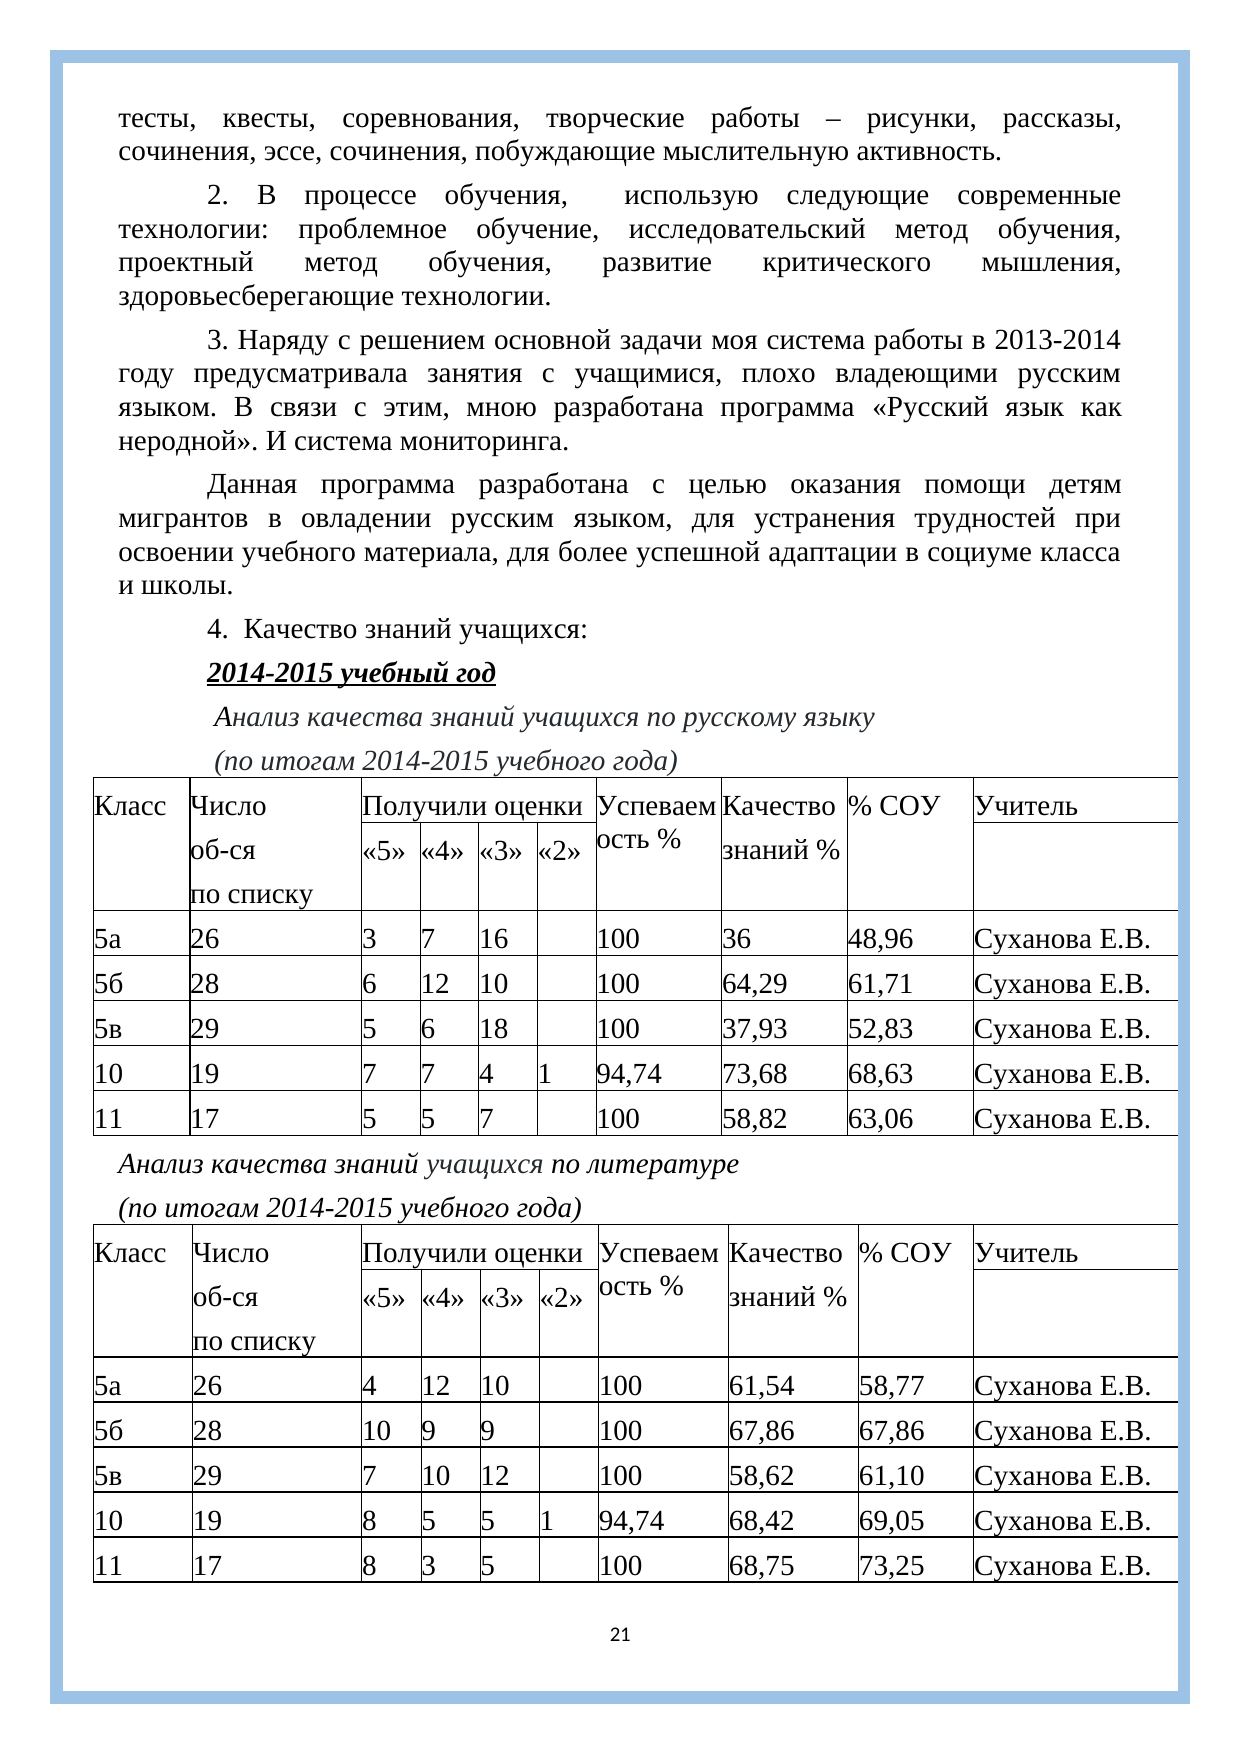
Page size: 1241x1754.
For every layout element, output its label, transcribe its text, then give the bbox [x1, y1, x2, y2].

table_cell 12 [421, 956, 478, 999]
table_cell 61,54 [729, 1358, 858, 1401]
table_cell Суханова Е.В. [974, 1358, 1178, 1401]
table_header Получили оценки [362, 778, 596, 822]
text 4. Качество знаний учащихся: [118, 611, 1122, 645]
table_cell 5 [481, 1538, 539, 1581]
table_cell 6 [421, 1001, 478, 1044]
table_cell «4» [422, 1270, 480, 1356]
table_cell Суханова Е.В. [974, 1493, 1178, 1536]
table_cell 7 [362, 1046, 420, 1089]
table_cell Суханова Е.В. [974, 911, 1178, 954]
table_cell 10 [94, 1493, 192, 1536]
table_cell 8 [362, 1538, 421, 1581]
table_cell 11 [94, 1538, 192, 1581]
table_header Получили оценки [362, 1225, 598, 1268]
table_cell 5б [94, 956, 189, 999]
table_cell 12 [481, 1448, 539, 1491]
table_cell [538, 911, 596, 954]
table_cell 10 [362, 1403, 421, 1446]
table_header % СОУ [848, 778, 973, 909]
table_header Качество знаний % [722, 778, 847, 909]
table_cell 69,05 [859, 1493, 973, 1536]
table_cell 100 [597, 911, 721, 954]
table_cell Суханова Е.В. [974, 1001, 1178, 1044]
table_cell 5 [362, 1091, 420, 1134]
table_cell 58,82 [722, 1091, 847, 1134]
table_cell 9 [422, 1403, 480, 1446]
table_cell 4 [479, 1046, 537, 1089]
table_cell 4 [362, 1358, 421, 1401]
table_cell 36 [722, 911, 847, 954]
table_cell Суханова Е.В. [974, 1091, 1178, 1134]
table_cell 68,75 [729, 1538, 858, 1581]
table_cell Суханова Е.В. [974, 956, 1178, 999]
table_cell 19 [193, 1493, 361, 1536]
table_cell «3» [479, 823, 537, 909]
table_cell 18 [479, 1001, 537, 1044]
table_cell 5 [421, 1091, 478, 1134]
text (по итогам 2014-2015 учебного года) [118, 1190, 1122, 1223]
table_cell 58,62 [729, 1448, 858, 1491]
table_cell 26 [193, 1358, 361, 1401]
table_cell 5в [94, 1001, 189, 1044]
table_cell 100 [597, 956, 721, 999]
table_cell 19 [191, 1046, 361, 1089]
table_header Класс [94, 1225, 192, 1356]
table_cell [538, 1001, 596, 1044]
table_cell 63,06 [848, 1091, 973, 1134]
table_cell 37,93 [722, 1001, 847, 1044]
table_cell [540, 1403, 598, 1446]
table_cell 52,83 [848, 1001, 973, 1044]
table_cell «5» [362, 1270, 421, 1356]
table_header Успеваемость % [597, 778, 721, 909]
table_header Класс [94, 778, 189, 909]
table_cell Суханова Е.В. [974, 1046, 1178, 1089]
table_cell Суханова Е.В. [974, 1448, 1178, 1491]
table_header Учитель [974, 1225, 1178, 1268]
table_cell 12 [422, 1358, 480, 1401]
table_cell «5» [362, 823, 420, 909]
table_cell 100 [599, 1538, 728, 1581]
table_cell 29 [191, 1001, 361, 1044]
table_header Учитель [974, 778, 1178, 822]
table_cell 10 [481, 1358, 539, 1401]
table_header Число об-ся по списку [193, 1225, 361, 1356]
table_cell 48,96 [848, 911, 973, 954]
table_cell [538, 956, 596, 999]
table_cell 5а [94, 1358, 192, 1401]
table_cell [540, 1538, 598, 1581]
table_cell 68,42 [729, 1493, 858, 1536]
table_cell «3» [481, 1270, 539, 1356]
table_cell [974, 1270, 1178, 1356]
table_cell «2» [538, 823, 596, 909]
table_cell 100 [597, 1091, 721, 1134]
table_cell 58,77 [859, 1358, 973, 1401]
table_header Качество знаний % [729, 1225, 858, 1356]
table_cell 6 [362, 956, 420, 999]
table_cell 5 [422, 1493, 480, 1536]
table_cell 5 [362, 1001, 420, 1044]
table_cell [540, 1448, 598, 1491]
text тесты, квесты, соревнования, творческие работы – рисунки, рассказы, сочинения, эссе, сочинения, побуждающие мыслительную активность. [118, 100, 1122, 167]
table_cell 1 [538, 1046, 596, 1089]
table_cell 5в [94, 1448, 192, 1491]
table_cell 8 [362, 1493, 421, 1536]
table_header Успеваемость % [599, 1225, 728, 1356]
table_cell 29 [193, 1448, 361, 1491]
text Анализ качества знаний учащихся по литературе [118, 1146, 1122, 1179]
table_cell [538, 1091, 596, 1134]
table_cell 7 [421, 1046, 478, 1089]
table_cell [540, 1358, 598, 1401]
table_cell [974, 823, 1178, 909]
table_cell 7 [421, 911, 478, 954]
table_cell 73,68 [722, 1046, 847, 1089]
table_cell 100 [599, 1358, 728, 1401]
table_cell 94,74 [599, 1493, 728, 1536]
text 3. Наряду с решением основной задачи моя система работы в 2013-2014 году предусматривала занятия с учащимися, плохо владеющими русским языком. В связи с этим, мною разработана программа «Русский язык как неродной». И система мониторинга. [118, 322, 1122, 456]
table_cell 5а [94, 911, 189, 954]
table_cell Суханова Е.В. [974, 1403, 1178, 1446]
table_cell 9 [481, 1403, 539, 1446]
table_cell 16 [479, 911, 537, 954]
table_cell 67,86 [859, 1403, 973, 1446]
table_cell 61,10 [859, 1448, 973, 1491]
table_cell 10 [94, 1046, 189, 1089]
text 2. В процессе обучения, использую следующие современные технологии: проблемное обучение, исследовательский метод обучения, проектный метод обучения, развитие критического мышления, здоровьесберегающие технологии. [118, 177, 1122, 312]
table_cell 100 [599, 1403, 728, 1446]
table_cell 94,74 [597, 1046, 721, 1089]
table_cell 10 [422, 1448, 480, 1491]
table_cell 100 [599, 1448, 728, 1491]
table_cell 5б [94, 1403, 192, 1446]
table_cell 5 [481, 1493, 539, 1536]
table_cell 26 [191, 911, 361, 954]
table_cell 17 [193, 1538, 361, 1581]
table_cell 67,86 [729, 1403, 858, 1446]
text 2014-2015 учебный год [118, 655, 1122, 689]
table_cell 7 [479, 1091, 537, 1134]
table_cell 68,63 [848, 1046, 973, 1089]
table_cell 61,71 [848, 956, 973, 999]
table_header % СОУ [859, 1225, 973, 1356]
table_cell 73,25 [859, 1538, 973, 1581]
table_cell 10 [479, 956, 537, 999]
table_cell 28 [193, 1403, 361, 1446]
table_cell 7 [362, 1448, 421, 1491]
table_cell 17 [191, 1091, 361, 1134]
table_cell «2» [540, 1270, 598, 1356]
table_cell 64,29 [722, 956, 847, 999]
table_cell 100 [597, 1001, 721, 1044]
text (по итогам 2014-2015 учебного года) [118, 743, 1122, 777]
table_cell 11 [94, 1091, 189, 1134]
text Данная программа разработана с целью оказания помощи детям мигрантов в овладении русским языком, для устранения трудностей при освоении учебного материала, для более успешной адаптации в социуме класса и школы. [118, 467, 1122, 601]
table_cell 3 [422, 1538, 480, 1581]
text Анализ качества знаний учащихся по русскому языку [118, 699, 1122, 733]
table_cell 28 [191, 956, 361, 999]
table_cell «4» [421, 823, 478, 909]
table_header Число об-ся по списку [191, 778, 361, 909]
table_cell 1 [540, 1493, 598, 1536]
table_cell 3 [362, 911, 420, 954]
table_cell Суханова Е.В. [974, 1538, 1178, 1581]
